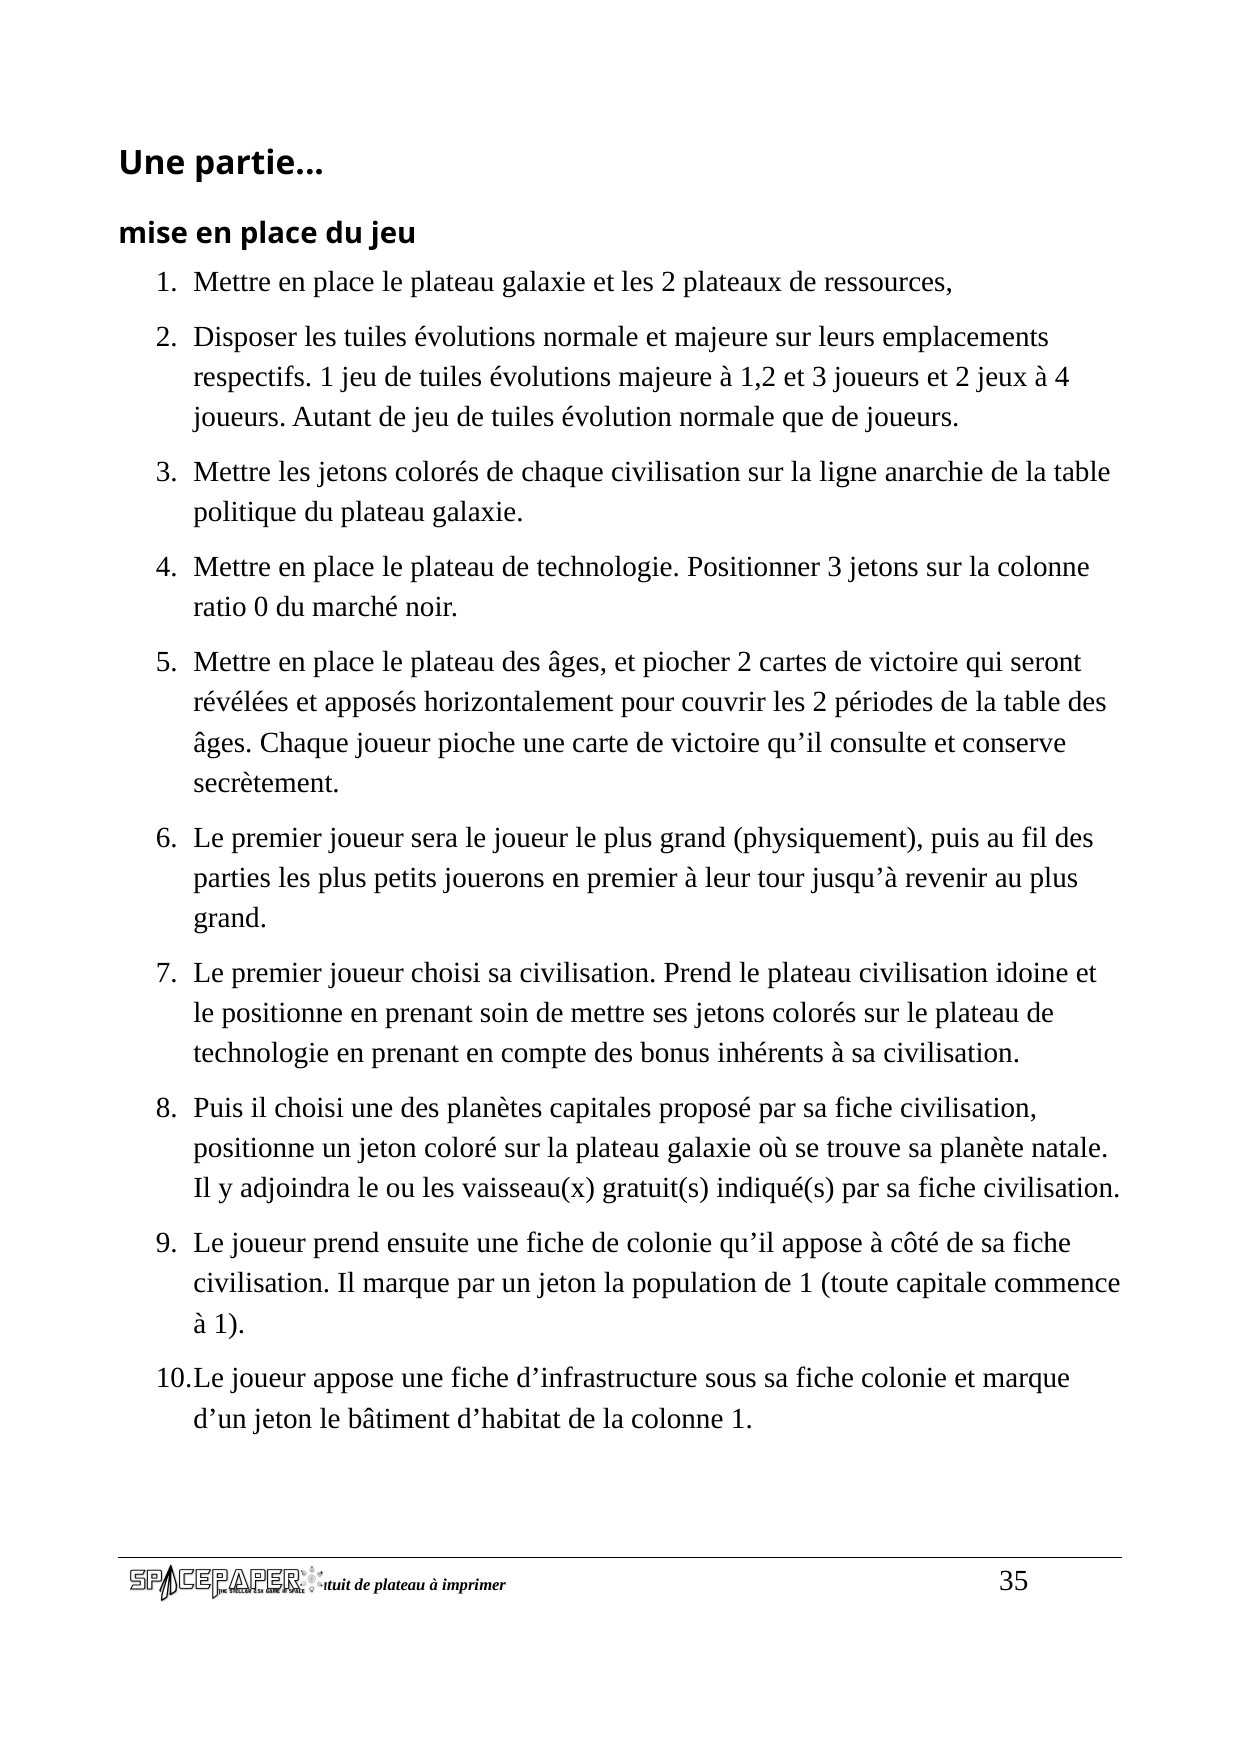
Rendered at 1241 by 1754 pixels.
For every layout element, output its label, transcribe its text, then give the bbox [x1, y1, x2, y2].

list Mettre en place le plateau galaxie et les 2 plateaux de ressources, [156, 264, 1122, 298]
list Disposer les tuiles évolutions normale et majeure sur leurs emplacements respectifs. 1 jeu de tuiles évolutions majeure à 1,2 et 3 joueurs et 2 jeux à 4 joueurs. Autant de jeu de tuiles évolution normale que de joueurs. [156, 319, 1122, 433]
list Puis il choisi une des planètes capitales proposé par sa fiche civilisation, positionne un jeton coloré sur la plateau galaxie où se trouve sa planète natale. Il y adjoindra le ou les vaisseau(x) gratuit(s) indiqué(s) par sa fiche civilisation. [156, 1090, 1122, 1204]
list Mettre en place le plateau des âges, et piocher 2 cartes de victoire qui seront révélées et apposés horizontalement pour couvrir les 2 périodes de la table des âges. Chaque joueur pioche une carte de victoire qu’il consulte et conserve secrètement. [156, 644, 1122, 798]
list Le joueur appose une fiche d’infrastructure sous sa fiche colonie et marque d’un jeton le bâtiment d’habitat de la colonne 1. [156, 1361, 1122, 1434]
subtitle mise en place du jeu [118, 212, 1122, 252]
picture [124, 1561, 325, 1602]
list Le premier joueur choisi sa civilisation. Prend le plateau civilisation idoine et le positionne en prenant soin de mettre ses jetons colorés sur le plateau de technologie en prenant en compte des bonus inhérents à sa civilisation. [156, 955, 1122, 1069]
subtitle Une partie... [118, 139, 1122, 185]
list Mettre les jetons colorés de chaque civilisation sur la ligne anarchie de la table politique du plateau galaxie. [156, 454, 1122, 528]
list Le premier joueur sera le joueur le plus grand (physiquement), puis au fil des parties les plus petits jouerons en premier à leur tour jusqu’à revenir au plus grand. [156, 820, 1122, 934]
list Le joueur prend ensuite une fiche de colonie qu’il appose à côté de sa fiche civilisation. Il marque par un jeton la population de 1 (toute capitale commence à 1). [156, 1225, 1122, 1339]
list Mettre en place le plateau de technologie. Positionner 3 jetons sur la colonne ratio 0 du marché noir. [156, 549, 1122, 623]
